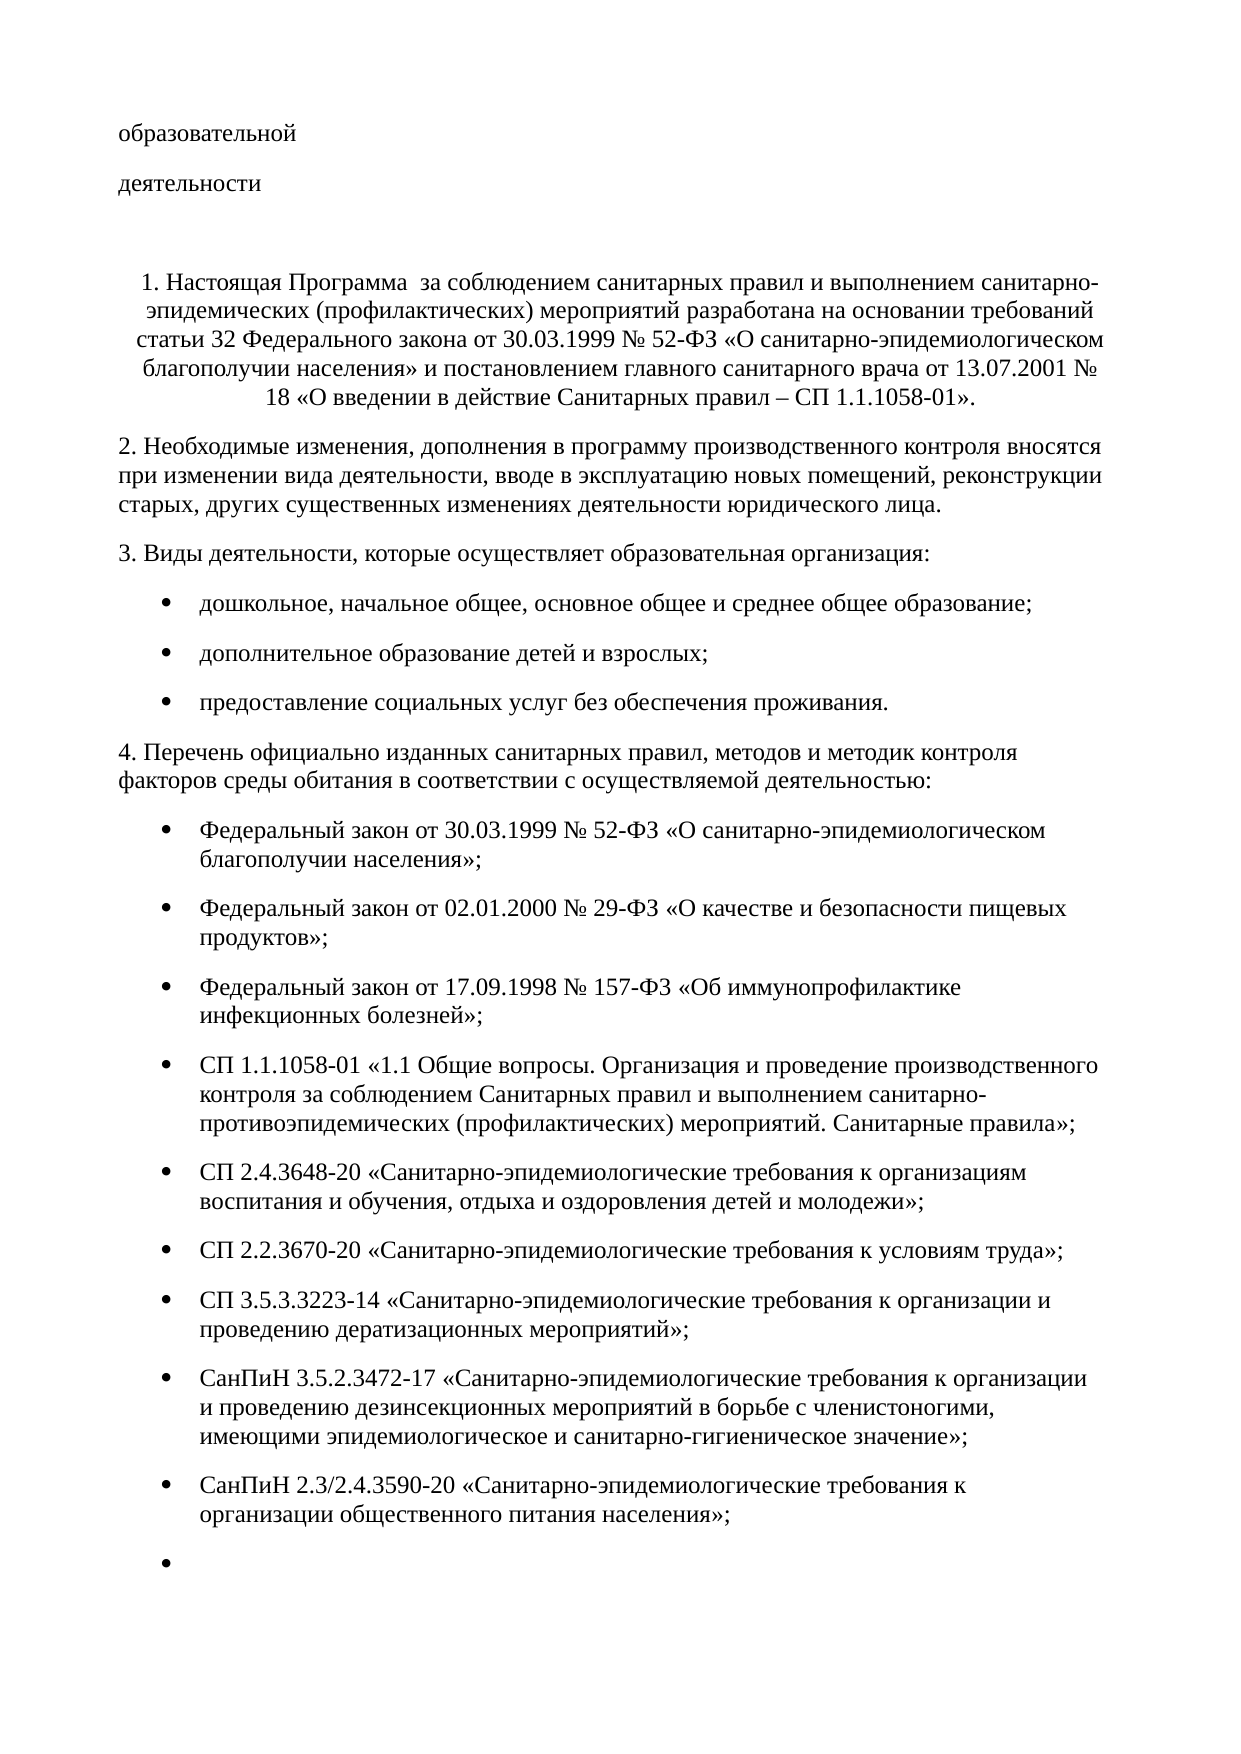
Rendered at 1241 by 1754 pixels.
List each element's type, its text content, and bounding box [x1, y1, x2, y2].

list СанПиН 2.3/2.4.3590-20 «Санитарно-эпидемиологические требования к организации общественного питания населения»; [162, 1471, 1103, 1528]
list СанПиН 3.5.2.3472-17 «Санитарно-эпидемиологические требования к организации и проведению дезинсекционных мероприятий в борьбе с членистоногими, имеющими эпидемиологическое и санитарно-гигиеническое значение»; [162, 1363, 1103, 1450]
list СП 2.4.3648-20 «Санитарно-эпидемиологические требования к организациям воспитания и обучения, отдыха и оздоровления детей и молодежи»; [162, 1157, 1103, 1215]
text 1. Настоящая Программа за соблюдением санитарных правил и выполнением санитарно-эпидемических (профилактических) мероприятий разработана на основании требований статьи 32 Федерального закона от 30.03.1999 № 52-ФЗ «О санитарно-эпидемиологическом благополучии населения» и постановлением главного санитарного врача от 13.07.2001 № 18 «О введении в действие Санитарных правил – СП 1.1.1058-01». [118, 267, 1122, 411]
text 3. Виды деятельности, которые осуществляет образовательная организация: [118, 538, 1122, 567]
list Федеральный закон от 30.03.1999 № 52-ФЗ «О санитарно-эпидемиологическом благополучии населения»; [162, 815, 1103, 873]
list предоставление социальных услуг без обеспечения проживания. [162, 687, 1103, 716]
list СП 3.5.3.3223-14 «Санитарно-эпидемиологические требования к организации и проведению дератизационных мероприятий»; [162, 1285, 1103, 1343]
text образовательной [118, 118, 1122, 147]
text 2. Необходимые изменения, дополнения в программу производственного контроля вносятся при изменении вида деятельности, вводе в эксплуатацию новых помещений, реконструкции старых, других существенных изменениях деятельности юридического лица. [118, 431, 1122, 518]
list СП 2.2.3670-20 «Санитарно-эпидемиологические требования к условиям труда»; [162, 1236, 1103, 1264]
list СП 1.1.1058-01 «1.1 Общие вопросы. Организация и проведение производственного контроля за соблюдением Санитарных правил и выполнением санитарно-противоэпидемических (профилактических) мероприятий. Санитарные правила»; [162, 1050, 1103, 1136]
list дополнительное образование детей и взрослых; [162, 638, 1103, 666]
list Федеральный закон от 02.01.2000 № 29-ФЗ «О качестве и безопасности пищевых продуктов»; [162, 893, 1103, 951]
list дошкольное, начальное общее, основное общее и среднее общее образование; [162, 588, 1103, 617]
text 4. Перечень официально изданных санитарных правил, методов и методик контроля факторов среды обитания в соответствии с осуществляемой деятельностью: [118, 737, 1122, 794]
list Федеральный закон от 17.09.1998 № 157-Ф3 «Об иммунопрофилактике инфекционных болезней»; [162, 972, 1103, 1029]
text деятельности [118, 168, 1122, 196]
